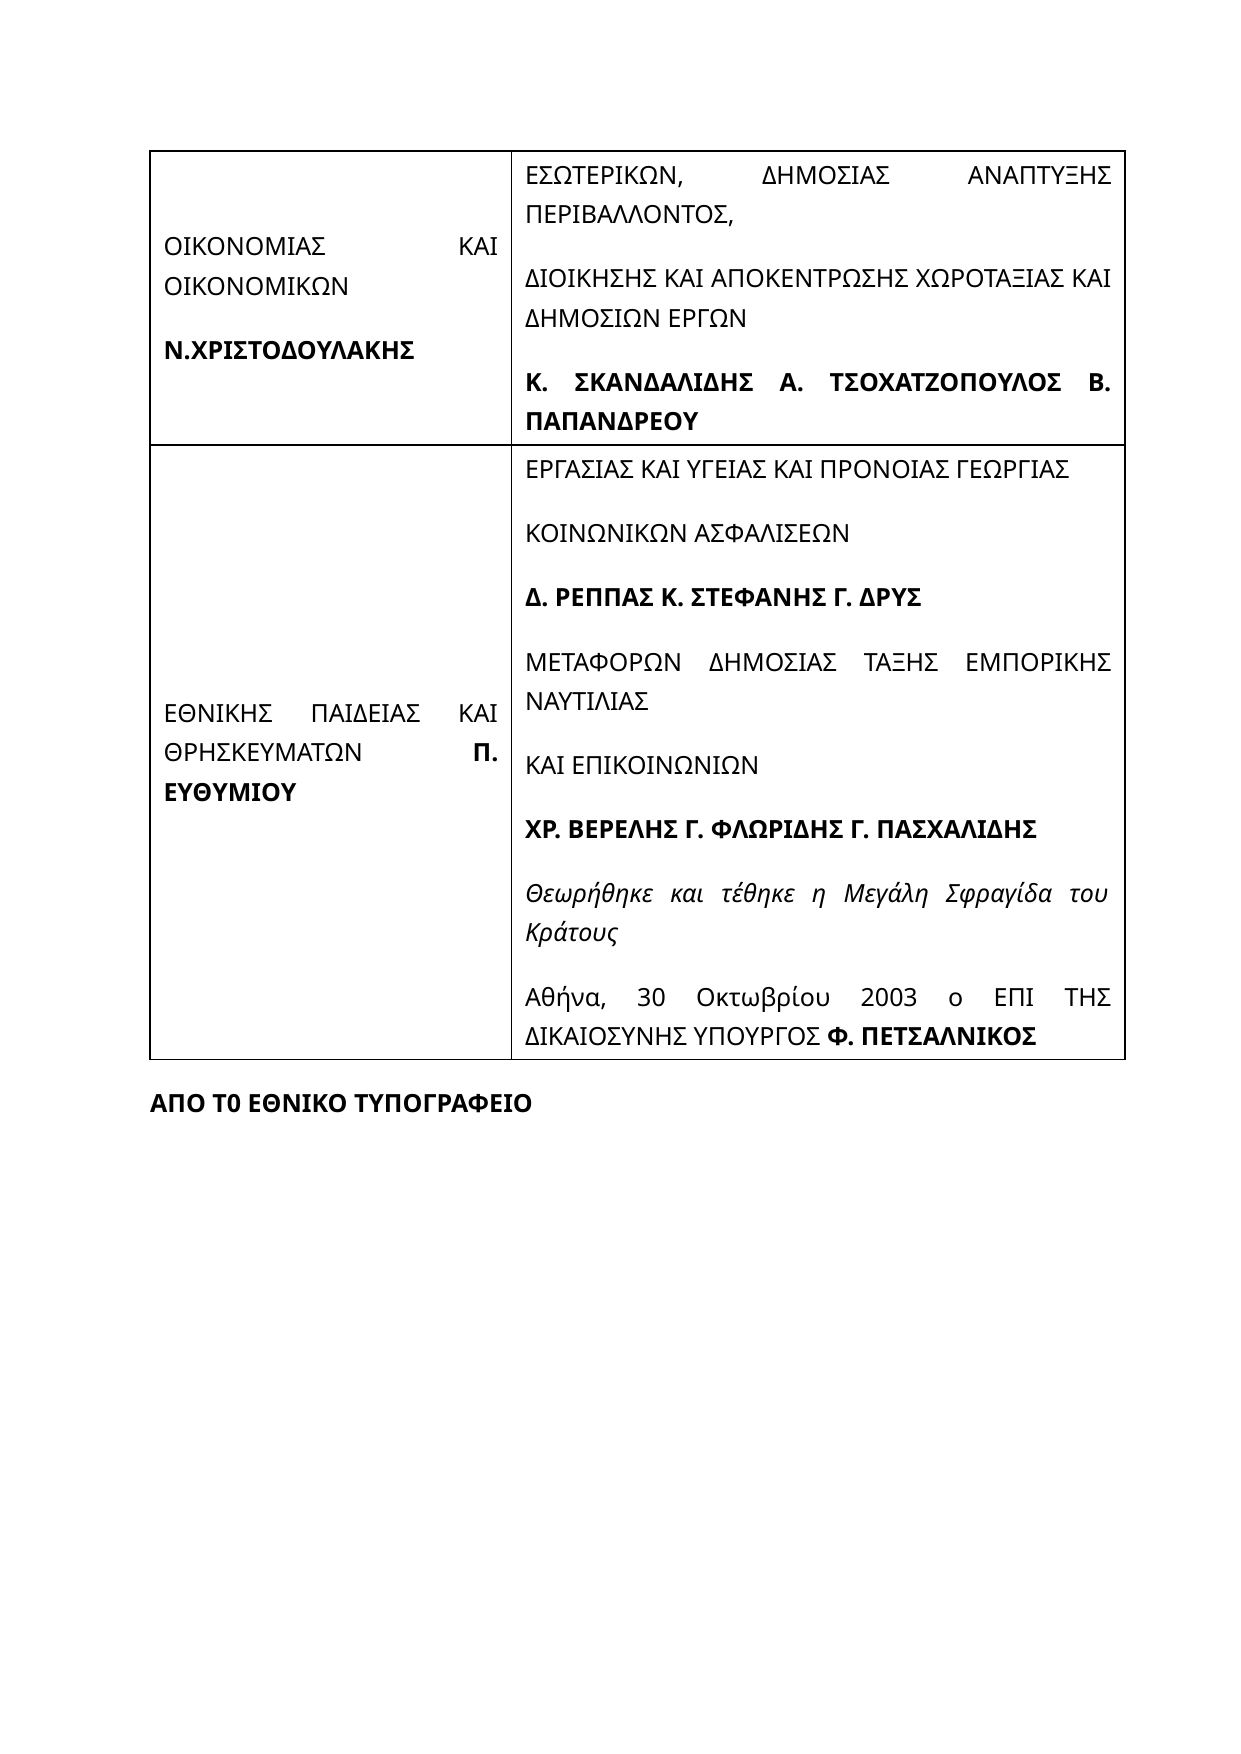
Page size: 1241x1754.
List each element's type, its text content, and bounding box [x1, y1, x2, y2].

table_cell ΕΣΩΤΕΡΙΚΩΝ, ΔΗΜΟΣΙΑΣ ΑΝΑΠΤΥΞΗΣ ΠΕΡΙΒΑΛΛΟΝΤΟΣ, ΔΙΟΙΚΗΣΗΣ ΚΑΙ ΑΠΟΚΕΝΤΡΩΣΗΣ ΧΩΡΟΤΑΞΙΑΣ ΚΑΙ ΔΗΜΟΣΙΩΝ ΕΡΓΩΝ Κ. ΣΚΑΝΔΑΛΙΔΗΣ Α. ΤΣΟΧΑΤΖΟΠΟΥΛΟΣ Β. ΠΑΠΑΝΔΡΕΟΥ [512, 152, 1124, 444]
table_cell ΟΙΚΟΝΟΜΙΑΣ ΚΑΙ ΟΙΚΟΝΟΜΙΚΩΝ Ν.ΧΡΙΣΤΟΔΟΥΛΑΚΗΣ [151, 152, 511, 444]
table_cell ΕΡΓΑΣΙΑΣ ΚΑΙ ΥΓΕΙΑΣ ΚΑΙ ΠΡΟΝΟΙΑΣ ΓΕΩΡΓΙΑΣ ΚΟΙΝΩΝΙΚΩΝ ΑΣΦΑΛΙΣΕΩΝ Δ. ΡΕΠΠΑΣ Κ. ΣΤΕΦΑΝΗΣ Γ. ΔΡΥΣ ΜΕΤΑΦΟΡΩΝ ΔΗΜΟΣΙΑΣ ΤΑΞΗΣ ΕΜΠΟΡΙΚΗΣ ΝΑΥΤΙΛΙΑΣ ΚΑΙ ΕΠΙΚΟΙΝΩΝΙΩΝ ΧΡ. ΒΕΡΕΛΗΣ Γ. ΦΛΩΡΙΔΗΣ Γ. ΠΑΣΧΑΛΙΔΗΣ Θεωρήθηκε και τέθηκε η Μεγάλη Σφραγίδα του Κράτους Αθήνα, 30 Οκτωβρίου 2003 ο ΕΠΙ ΤΗΣ ΔΙΚΑΙΟΣΥΝΗΣ ΥΠΟΥΡΓΟΣ Φ. ΠΕΤΣΑΛΝΙΚΟΣ [512, 446, 1124, 1059]
table_cell ΕΘΝΙΚΗΣ ΠΑΙΔΕΙΑΣ ΚΑΙ ΘΡΗΣΚΕΥΜΑΤΩΝ Π. ΕΥΘΥΜΙΟΥ [151, 446, 511, 1059]
text ΑΠΟ Τ0 ΕΘΝΙΚΟ ΤΥΠΟΓΡΑΦΕΙΟ [150, 1085, 1090, 1119]
